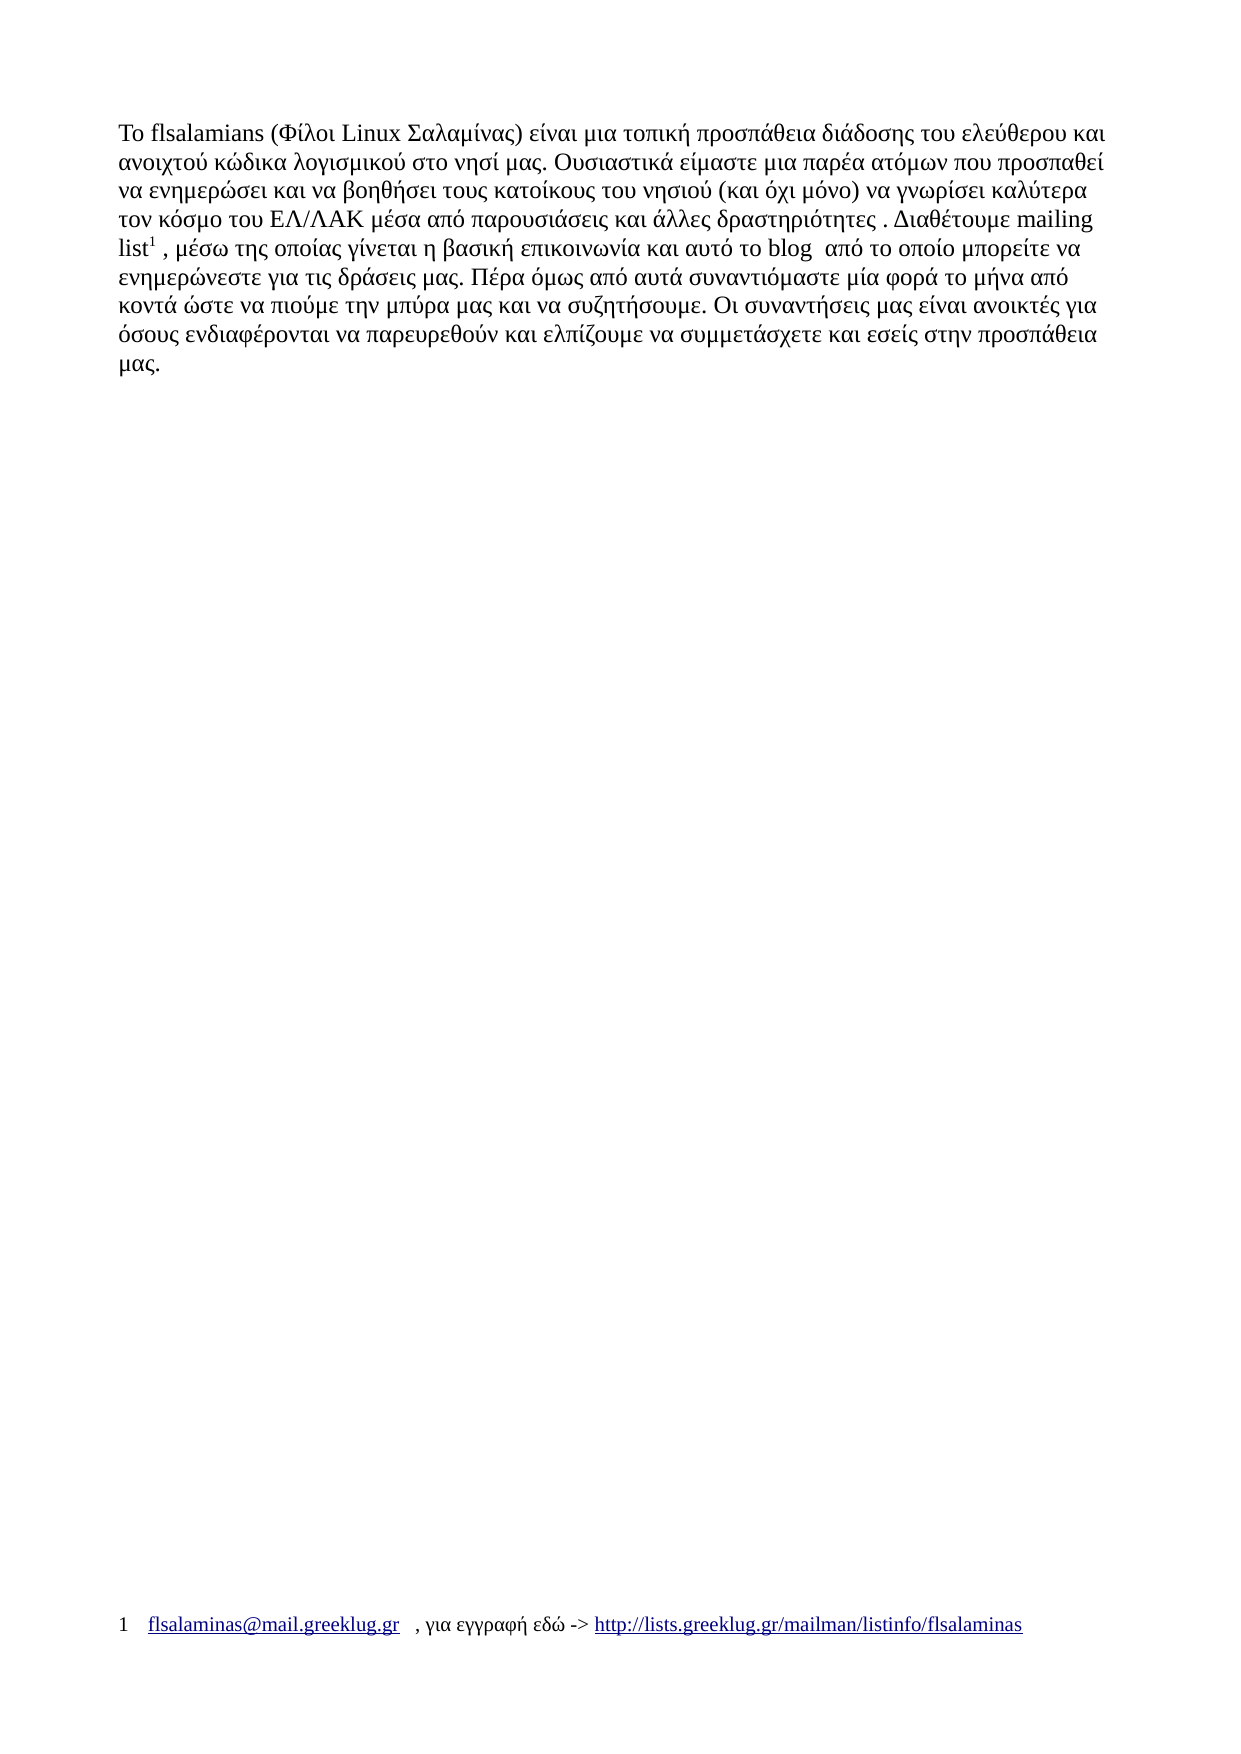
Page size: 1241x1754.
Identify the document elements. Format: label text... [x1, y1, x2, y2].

text Το flsalamians (Φίλοι Linux Σαλαμίνας) είναι μια τοπική προσπάθεια διάδοσης του ελεύθερου και ανοιχτού κώδικα λογισμικού στο νησί μας. Ουσιαστικά είμαστε μια παρέα ατόμων που προσπαθεί να ενημερώσει και να βοηθήσει τους κατοίκους του νησιού (και όχι μόνο) να γνωρίσει καλύτερα τον κόσμο του ΕΛ/ΛΑΚ μέσα από παρουσιάσεις και άλλες δραστηριότητες . Διαθέτουμε mailing list , μέσω της οποίας γίνεται η βασική επικοινωνία και αυτό το blog από το οποίο μπορείτε να ενημερώνεστε για τις δράσεις μας. Πέρα όμως από αυτά συναντιόμαστε μία φορά το μήνα από κοντά ώστε να πιούμε την μπύρα μας και να συζητήσουμε. Οι συναντήσεις μας είναι ανοικτές για όσους ενδιαφέρονται να παρευρεθούν και ελπίζουμε να συμμετάσχετε και εσείς στην προσπάθεια μας. [118, 118, 1122, 377]
text flsalaminas@mail.greeklug.gr , για εγγραφή εδώ -> http://lists.greeklug.gr/mailman/listinfo/flsalaminas [118, 1612, 1122, 1636]
